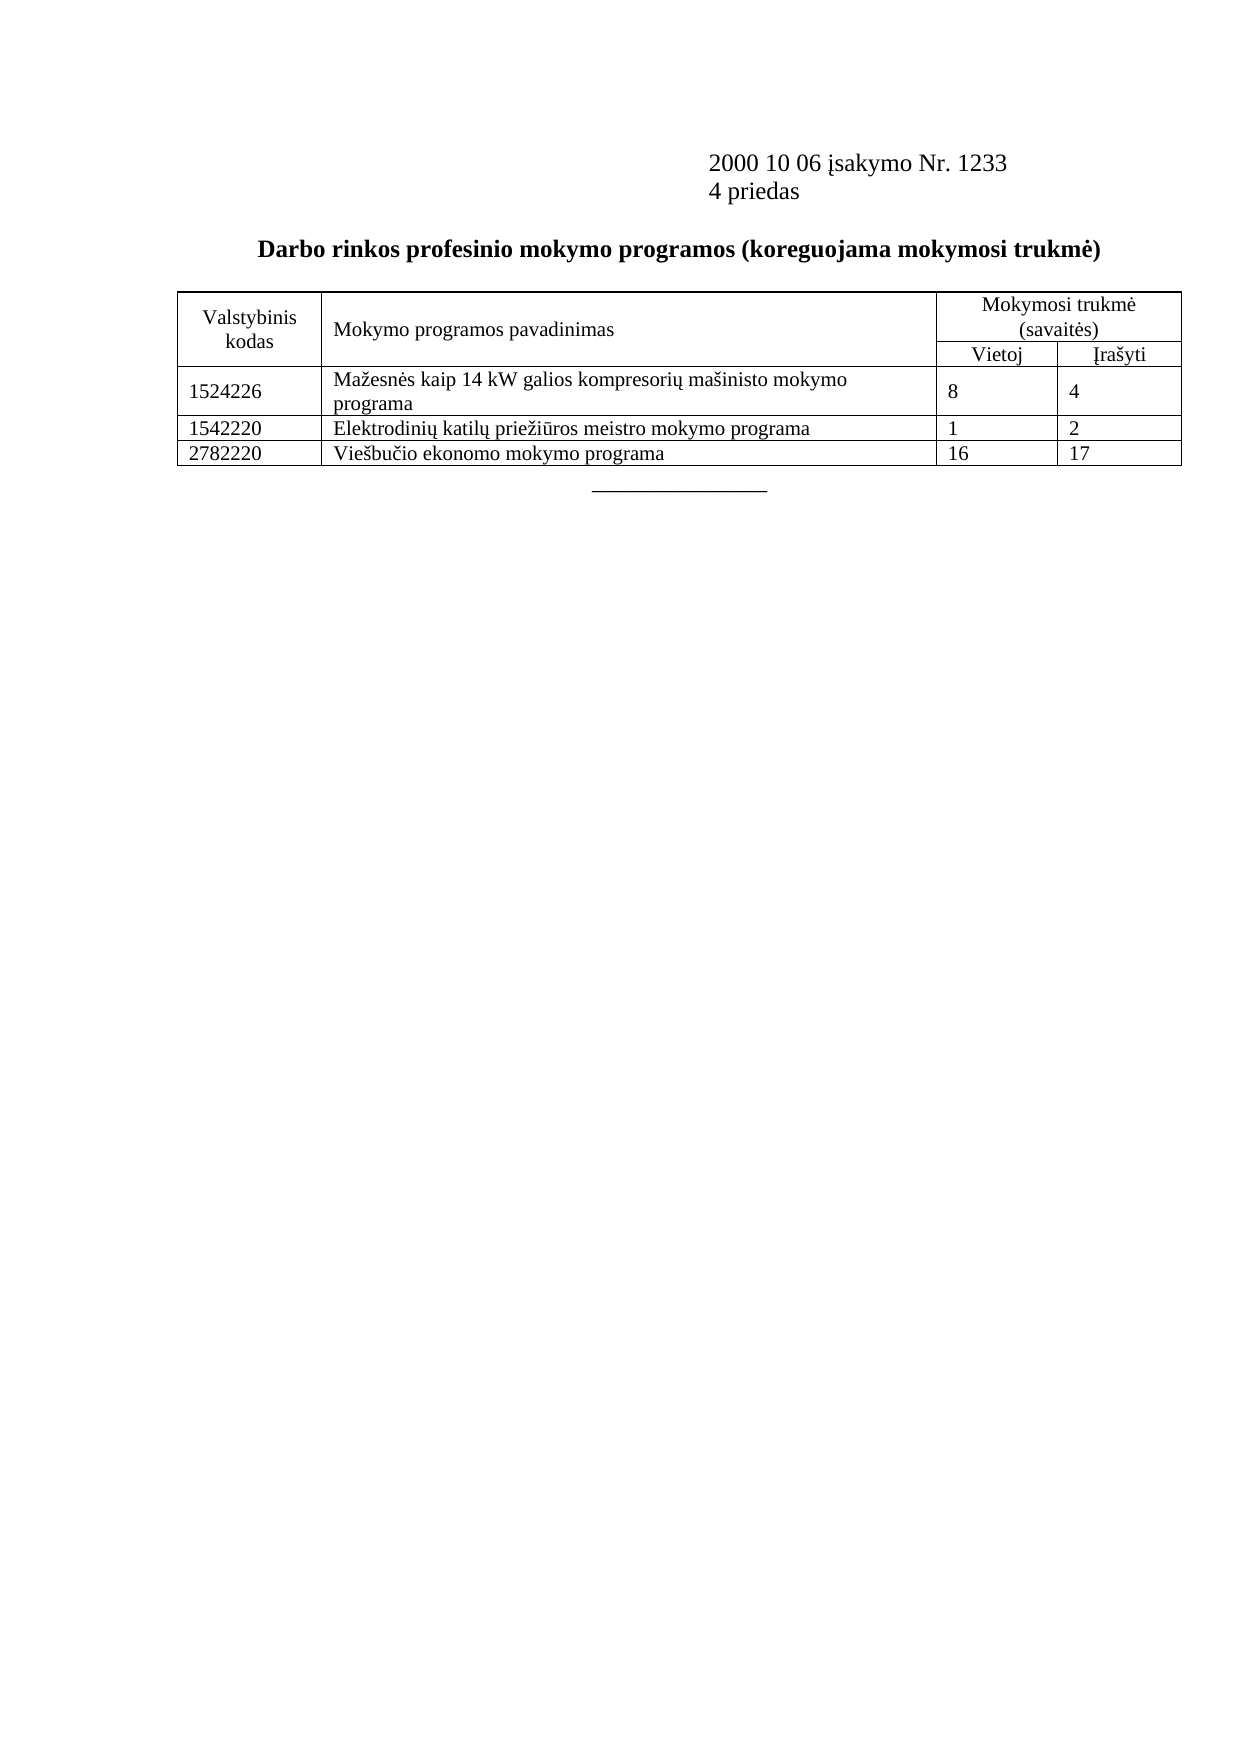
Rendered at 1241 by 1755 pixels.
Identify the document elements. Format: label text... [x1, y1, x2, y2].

table_cell 17 [1058, 441, 1181, 465]
table_cell Elektrodinių katilų priežiūros meistro mokymo programa [322, 416, 936, 440]
text 2000 10 06 įsakymo Nr. 1233 [177, 148, 1181, 176]
table_cell 1542220 [178, 416, 321, 440]
table_cell 2 [1058, 416, 1181, 440]
table_header Mokymosi trukmė (savaitės) [937, 293, 1181, 341]
table_cell Viešbučio ekonomo mokymo programa [322, 441, 936, 465]
table_header Valstybinis kodas [178, 293, 321, 366]
table_cell 2782220 [178, 441, 321, 465]
table_cell 16 [937, 441, 1057, 465]
text 4 priedas [177, 176, 1181, 205]
table_cell Įrašyti [1058, 342, 1181, 366]
text Darbo rinkos profesinio mokymo programos (koreguojama mokymosi trukmė) [177, 234, 1181, 263]
table_cell 8 [937, 367, 1057, 415]
table_header Mokymo programos pavadinimas [322, 293, 936, 366]
table_cell Mažesnės kaip 14 kW galios kompresorių mašinisto mokymo programa [322, 367, 936, 415]
table_cell 1 [937, 416, 1057, 440]
text ______________ [177, 466, 1181, 495]
table_cell Vietoj [937, 342, 1057, 366]
table_cell 1524226 [178, 367, 321, 415]
table_cell 4 [1058, 367, 1181, 415]
